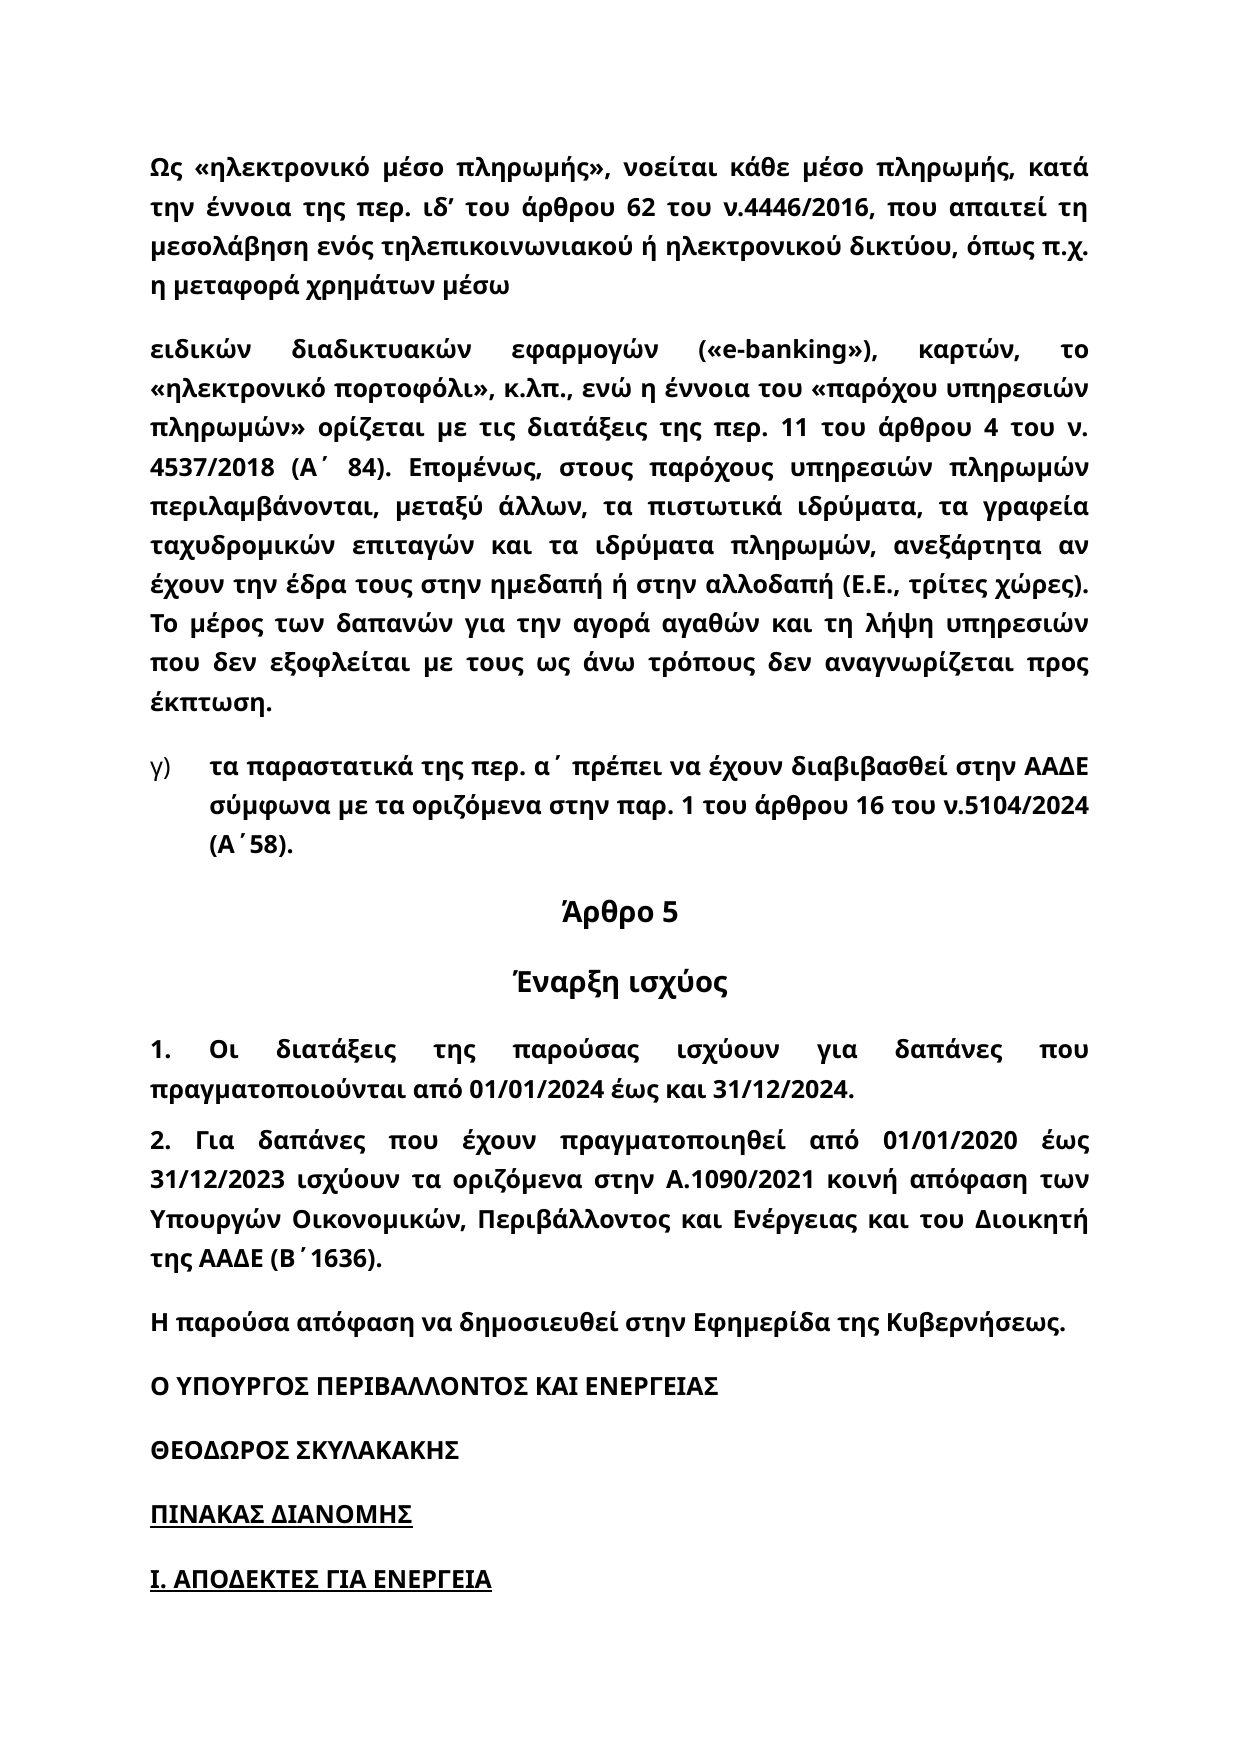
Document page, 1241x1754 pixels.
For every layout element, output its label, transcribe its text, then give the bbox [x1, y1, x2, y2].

text ειδικών διαδικτυακών εφαρμογών («e-banking»), καρτών, το «ηλεκτρονικό πορτοφόλι», κ.λπ., ενώ η έννοια του «παρόχου υπηρεσιών πληρωμών» ορίζεται με τις διατάξεις της περ. 11 του άρθρου 4 του ν. 4537/2018 (Α΄ 84). Επομένως, στους παρόχους υπηρεσιών πληρωμών περιλαμβάνονται, μεταξύ άλλων, τα πιστωτικά ιδρύματα, τα γραφεία ταχυδρομικών επιταγών και τα ιδρύματα πληρωμών, ανεξάρτητα αν έχουν την έδρα τους στην ημεδαπή ή στην αλλοδαπή (Ε.Ε., τρίτες χώρες). Το μέρος των δαπανών για την αγορά αγαθών και τη λήψη υπηρεσιών που δεν εξοφλείται με τους ως άνω τρόπους δεν αναγνωρίζεται προς έκπτωση. [150, 332, 1090, 718]
text ΠΙΝΑΚΑΣ ΔΙΑΝΟΜΗΣ [150, 1497, 1090, 1531]
text Η παρούσα απόφαση να δημοσιευθεί στην Εφημερίδα της Κυβερνήσεως. [150, 1304, 1090, 1339]
text Ως «ηλεκτρονικό μέσο πληρωμής», νοείται κάθε μέσο πληρωμής, κατά την έννοια της περ. ιδ’ του άρθρου 62 του ν.4446/2016, που απαιτεί τη μεσολάβηση ενός τηλεπικοινωνιακού ή ηλεκτρονικού δικτύου, όπως π.χ. η μεταφορά χρημάτων μέσω [150, 150, 1090, 302]
text Ι. ΑΠΟΔΕΚΤΕΣ ΓΙΑ ΕΝΕΡΓΕΙΑ [150, 1561, 1090, 1595]
subtitle Έναρξη ισχύος [150, 961, 1090, 1001]
list γ) τα παραστατικά της περ. α΄ πρέπει να έχουν διαβιβασθεί στην ΑΑΔΕ σύμφωνα με τα οριζόμενα στην παρ. 1 του άρθρου 16 του ν.5104/2024 (Α΄58). [150, 748, 1090, 861]
text ΘΕΟΔΩΡΟΣ ΣΚΥΛΑΚΑΚΗΣ [150, 1433, 1090, 1467]
text 2. Για δαπάνες που έχουν πραγματοποιηθεί από 01/01/2020 έως 31/12/2023 ισχύουν τα οριζόμενα στην Α.1090/2021 κοινή απόφαση των Υπουργών Οικονομικών, Περιβάλλοντος και Ενέργειας και του Διοικητή της ΑΑΔΕ (Β΄1636). [150, 1123, 1090, 1274]
subtitle Άρθρο 5 [150, 891, 1090, 931]
text 1. Οι διατάξεις της παρούσας ισχύουν για δαπάνες που πραγματοποιούνται από 01/01/2024 έως και 31/12/2024. [150, 1032, 1090, 1105]
text Ο ΥΠΟΥΡΓΟΣ ΠΕΡΙΒΑΛΛΟΝΤΟΣ ΚΑΙ ΕΝΕΡΓΕΙΑΣ [150, 1369, 1090, 1403]
